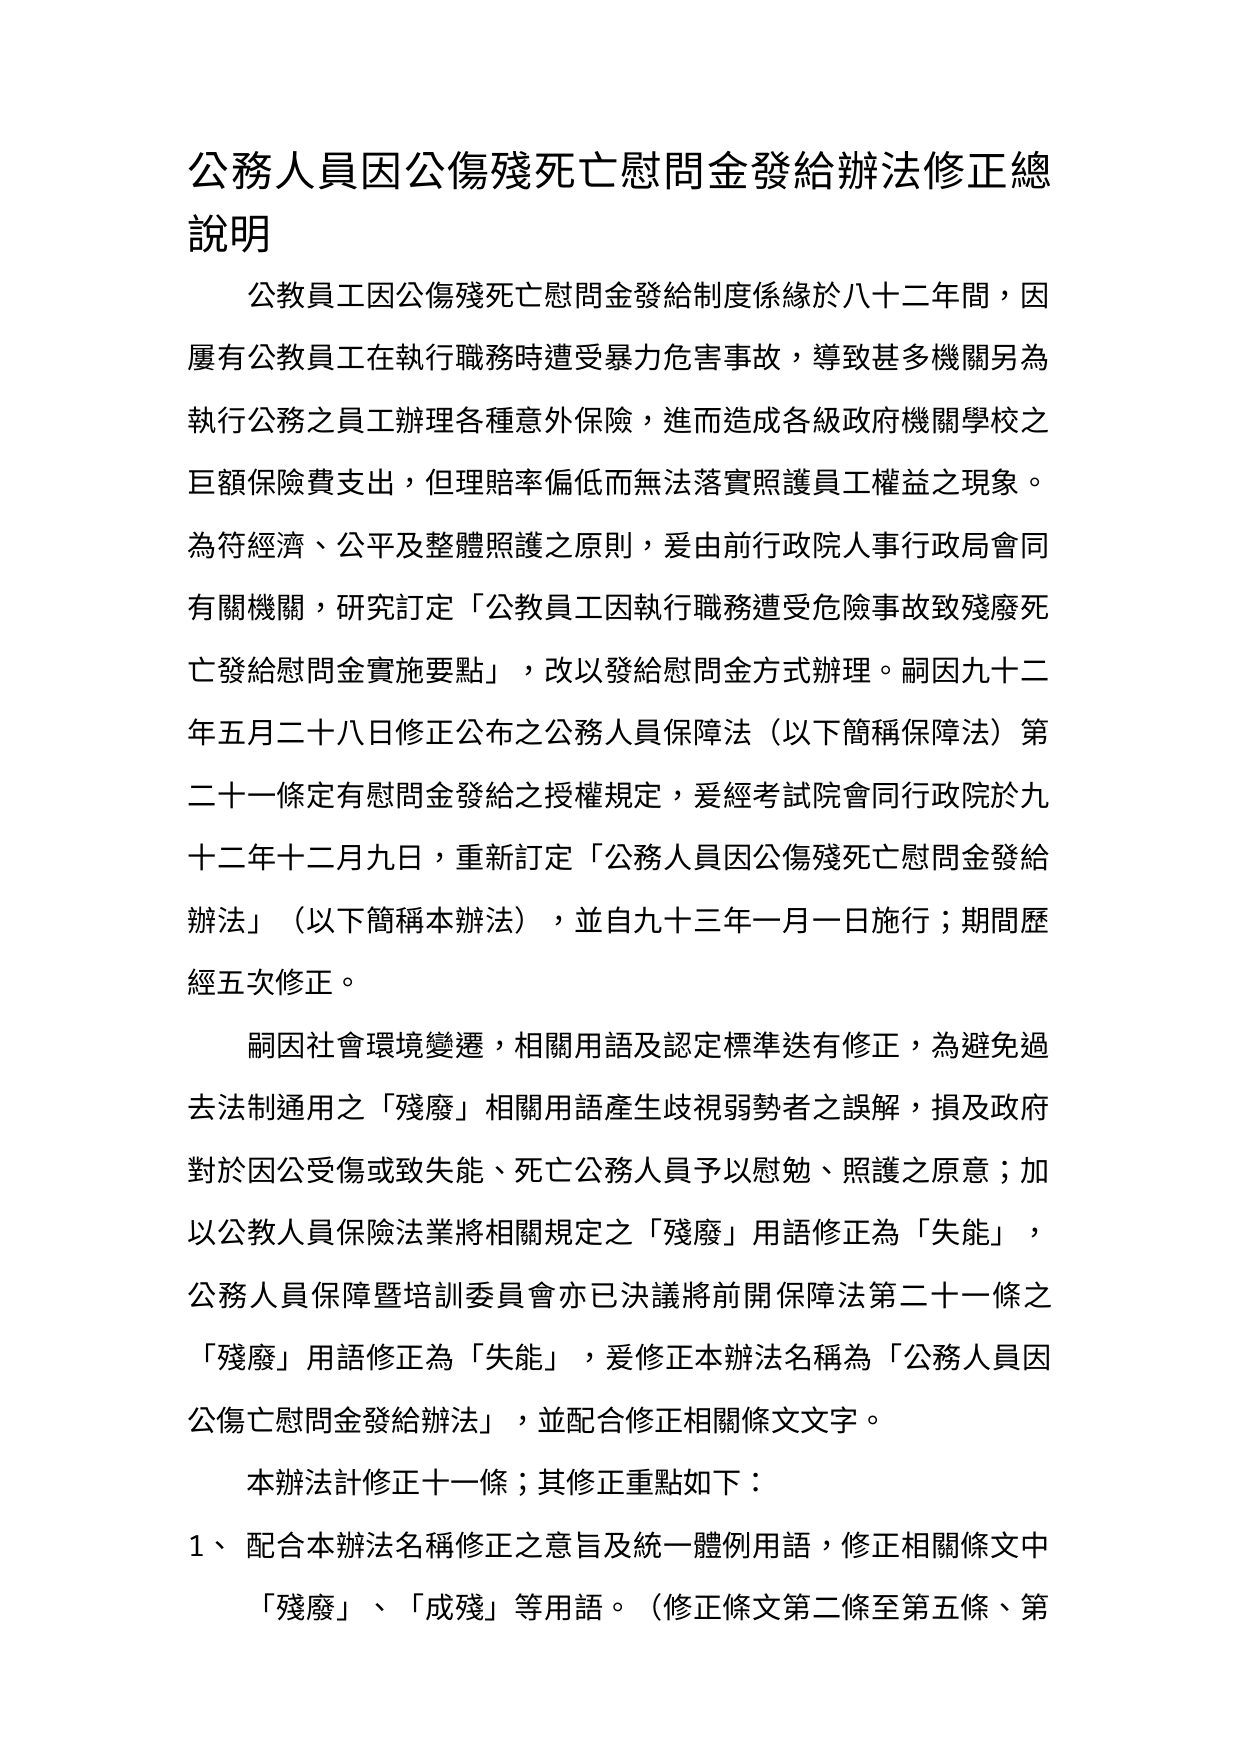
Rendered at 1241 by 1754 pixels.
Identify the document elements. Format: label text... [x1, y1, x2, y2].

text 本辦法計修正十一條；其修正重點如下： [187, 1439, 1053, 1502]
text 嗣因社會環境變遷，相關用語及認定標準迭有修正，為避免過去法制通用之「殘廢」相關用語產生歧視弱勢者之誤解，損及政府對於因公受傷或致失能、死亡公務人員予以慰勉、照護之原意；加以公教人員保險法業將相關規定之「殘廢」用語修正為「失能」，公務人員保障暨培訓委員會亦已決議將前開保障法第二十一條之「殘廢」用語修正為「失能」，爰修正本辦法名稱為「公務人員因公傷亡慰問金發給辦法」，並配合修正相關條文文字。 [187, 1002, 1053, 1439]
text 公教員工因公傷殘死亡慰問金發給制度係緣於八十二年間，因屢有公教員工在執行職務時遭受暴力危害事故，導致甚多機關另為執行公務之員工辦理各種意外保險，進而造成各級政府機關學校之巨額保險費支出，但理賠率偏低而無法落實照護員工權益之現象。為符經濟、公平及整體照護之原則，爰由前行政院人事行政局會同有關機關，研究訂定「公教員工因執行職務遭受危險事故致殘廢死亡發給慰問金實施要點」，改以發給慰問金方式辦理。嗣因九十二年五月二十八日修正公布之公務人員保障法（以下簡稱保障法）第二十一條定有慰問金發給之授權規定，爰經考試院會同行政院於九十二年十二月九日，重新訂定「公務人員因公傷殘死亡慰問金發給辦法」（以下簡稱本辦法），並自九十三年一月一日施行；期間歷經五次修正。 [187, 252, 1053, 1002]
text 公務人員因公傷殘死亡慰問金發給辦法修正總說明 [187, 127, 1053, 252]
list 配合本辦法名稱修正之意旨及統一體例用語，修正相關條文中「殘廢」、「成殘」等用語。（修正條文第二條至第五條、第 [187, 1502, 1053, 1627]
